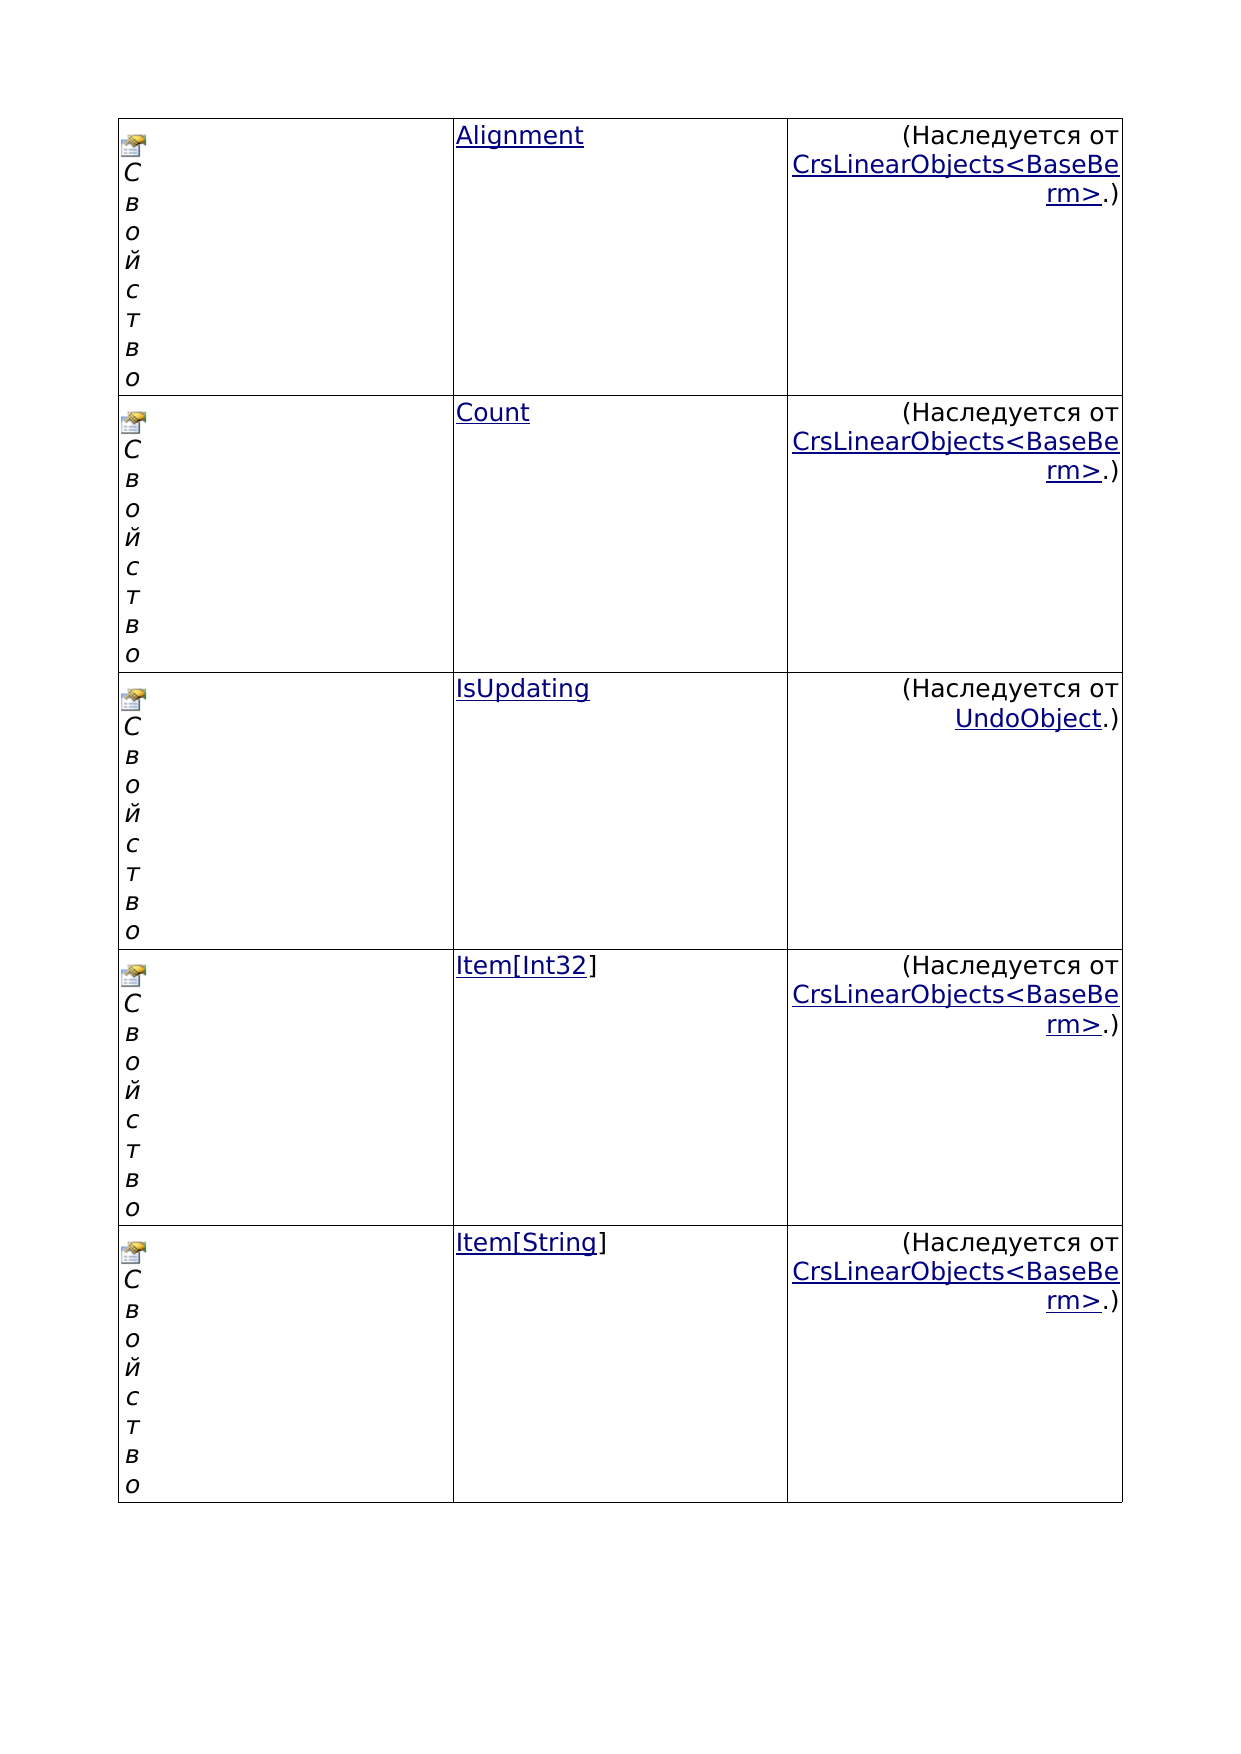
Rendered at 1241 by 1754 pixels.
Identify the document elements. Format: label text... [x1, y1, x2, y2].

table_cell Item[String] [454, 1226, 787, 1502]
table_cell (Наследуется от CrsLinearObjects<BaseBerm>.) [788, 950, 1122, 1225]
table_cell [119, 673, 453, 948]
table_cell Alignment [454, 119, 787, 395]
table_cell (Наследуется от CrsLinearObjects<BaseBerm>.) [788, 396, 1122, 672]
table_cell [119, 119, 453, 395]
table_cell [119, 950, 453, 1225]
table_cell Item[Int32] [454, 950, 787, 1225]
table_cell (Наследуется от CrsLinearObjects<BaseBerm>.) [788, 119, 1122, 395]
table_cell Count [454, 396, 787, 672]
picture [121, 133, 147, 159]
table_cell (Наследуется от CrsLinearObjects<BaseBerm>.) [788, 1226, 1122, 1502]
picture [121, 687, 147, 713]
picture [121, 963, 147, 989]
picture [121, 1240, 147, 1266]
picture [121, 410, 147, 436]
table_cell [119, 1226, 453, 1502]
table_cell (Наследуется от UndoObject.) [788, 673, 1122, 948]
table_cell [119, 396, 453, 672]
table_cell IsUpdating [454, 673, 787, 948]
